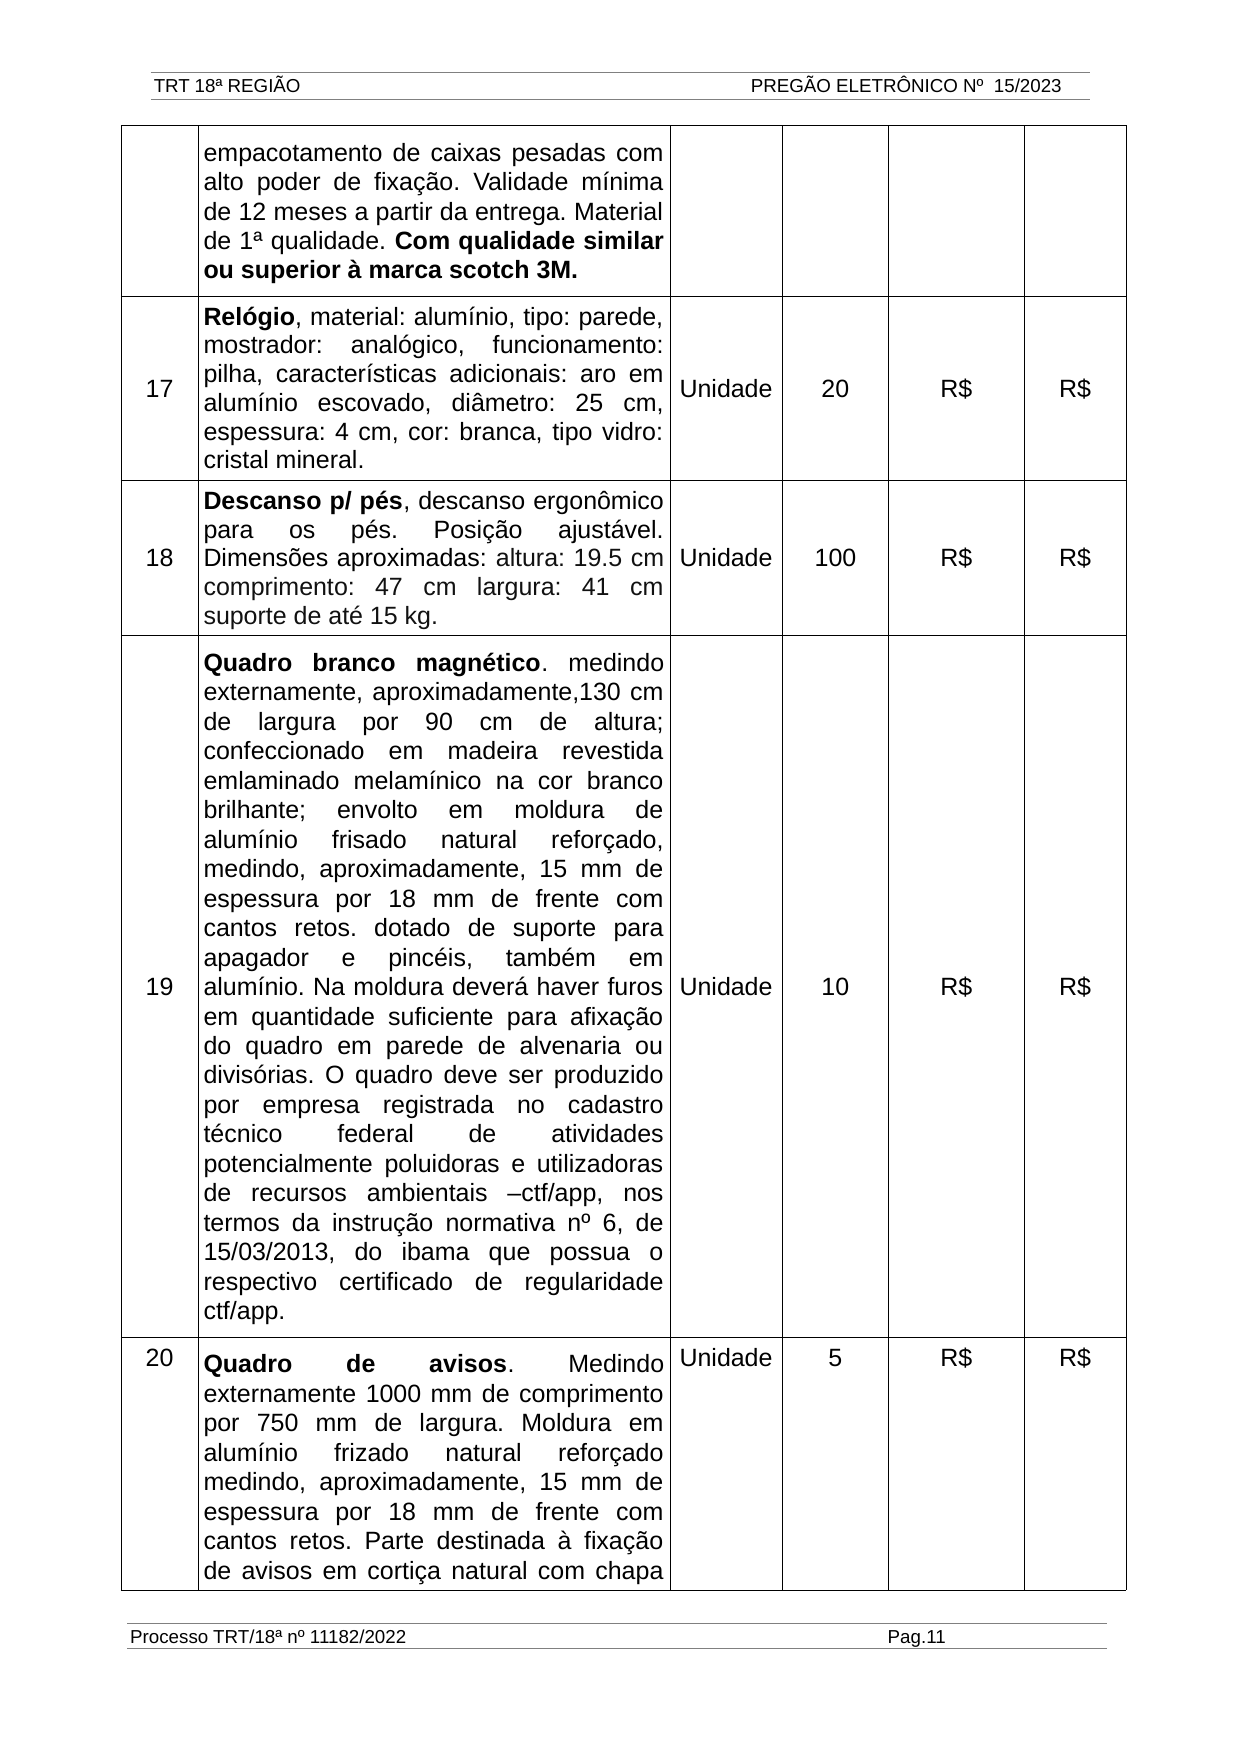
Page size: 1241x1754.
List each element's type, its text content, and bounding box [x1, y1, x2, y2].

table_cell 18 [122, 481, 198, 635]
table_cell R$ [1025, 636, 1126, 1337]
table_cell [783, 126, 888, 296]
table_cell 10 [783, 636, 888, 1337]
table_cell [1025, 126, 1126, 296]
table_cell 19 [122, 636, 198, 1337]
table_cell [122, 126, 198, 296]
table_cell R$ [889, 1338, 1024, 1590]
table_cell empacotamento de caixas pesadas com alto poder de fixação. Validade mínima de 12 meses a partir da entrega. Material de 1ª qualidade. Com qualidade similar ou superior à marca scotch 3M. [199, 126, 670, 296]
table_cell Unidade [671, 297, 782, 480]
table_cell 20 [783, 297, 888, 480]
table_cell Unidade [671, 636, 782, 1337]
table_cell Descanso p/ pés, descanso ergonômico para os pés. Posição ajustável. Dimensões aproximadas: altura: 19.5 cm comprimento: 47 cm largura: 41 cm suporte de até 15 kg. [199, 481, 670, 635]
table_cell R$ [1025, 481, 1126, 635]
table_cell R$ [889, 481, 1024, 635]
table_cell R$ [1025, 1338, 1126, 1590]
table_cell R$ [889, 297, 1024, 480]
table_cell [889, 126, 1024, 296]
table_cell Unidade [671, 481, 782, 635]
table_cell Quadro branco magnético. medindo externamente, aproximadamente,130 cm de largura por 90 cm de altura; confeccionado em madeira revestida emlaminado melamínico na cor branco brilhante; envolto em moldura de alumínio frisado natural reforçado, medindo, aproximadamente, 15 mm de espessura por 18 mm de frente com cantos retos. dotado de suporte para apagador e pincéis, também em alumínio. Na moldura deverá haver furos em quantidade suficiente para afixação do quadro em parede de alvenaria ou divisórias. O quadro deve ser produzido por empresa registrada no cadastro técnico federal de atividades potencialmente poluidoras e utilizadoras de recursos ambientais –ctf/app, nos termos da instrução normativa nº 6, de 15/03/2013, do ibama que possua o respectivo certificado de regularidade ctf/app. [199, 636, 670, 1337]
table_cell 5 [783, 1338, 888, 1590]
table_cell Unidade [671, 1338, 782, 1590]
table_cell R$ [1025, 297, 1126, 480]
table_cell 20 [122, 1338, 198, 1590]
table_cell [671, 126, 782, 296]
table_cell 17 [122, 297, 198, 480]
table_cell R$ [889, 636, 1024, 1337]
table_cell Relógio, material: alumínio, tipo: parede, mostrador: analógico, funcionamento: pilha, características adicionais: aro em alumínio escovado, diâmetro: 25 cm, espessura: 4 cm, cor: branca, tipo vidro: cristal mineral. [199, 297, 670, 480]
table_cell Quadro de avisos. Medindo externamente 1000 mm de comprimento por 750 mm de largura. Moldura em alumínio frizado natural reforçado medindo, aproximadamente, 15 mm de espessura por 18 mm de frente com cantos retos. Parte destinada à fixação de avisos em cortiça natural com chapa [199, 1338, 670, 1590]
table_cell 100 [783, 481, 888, 635]
